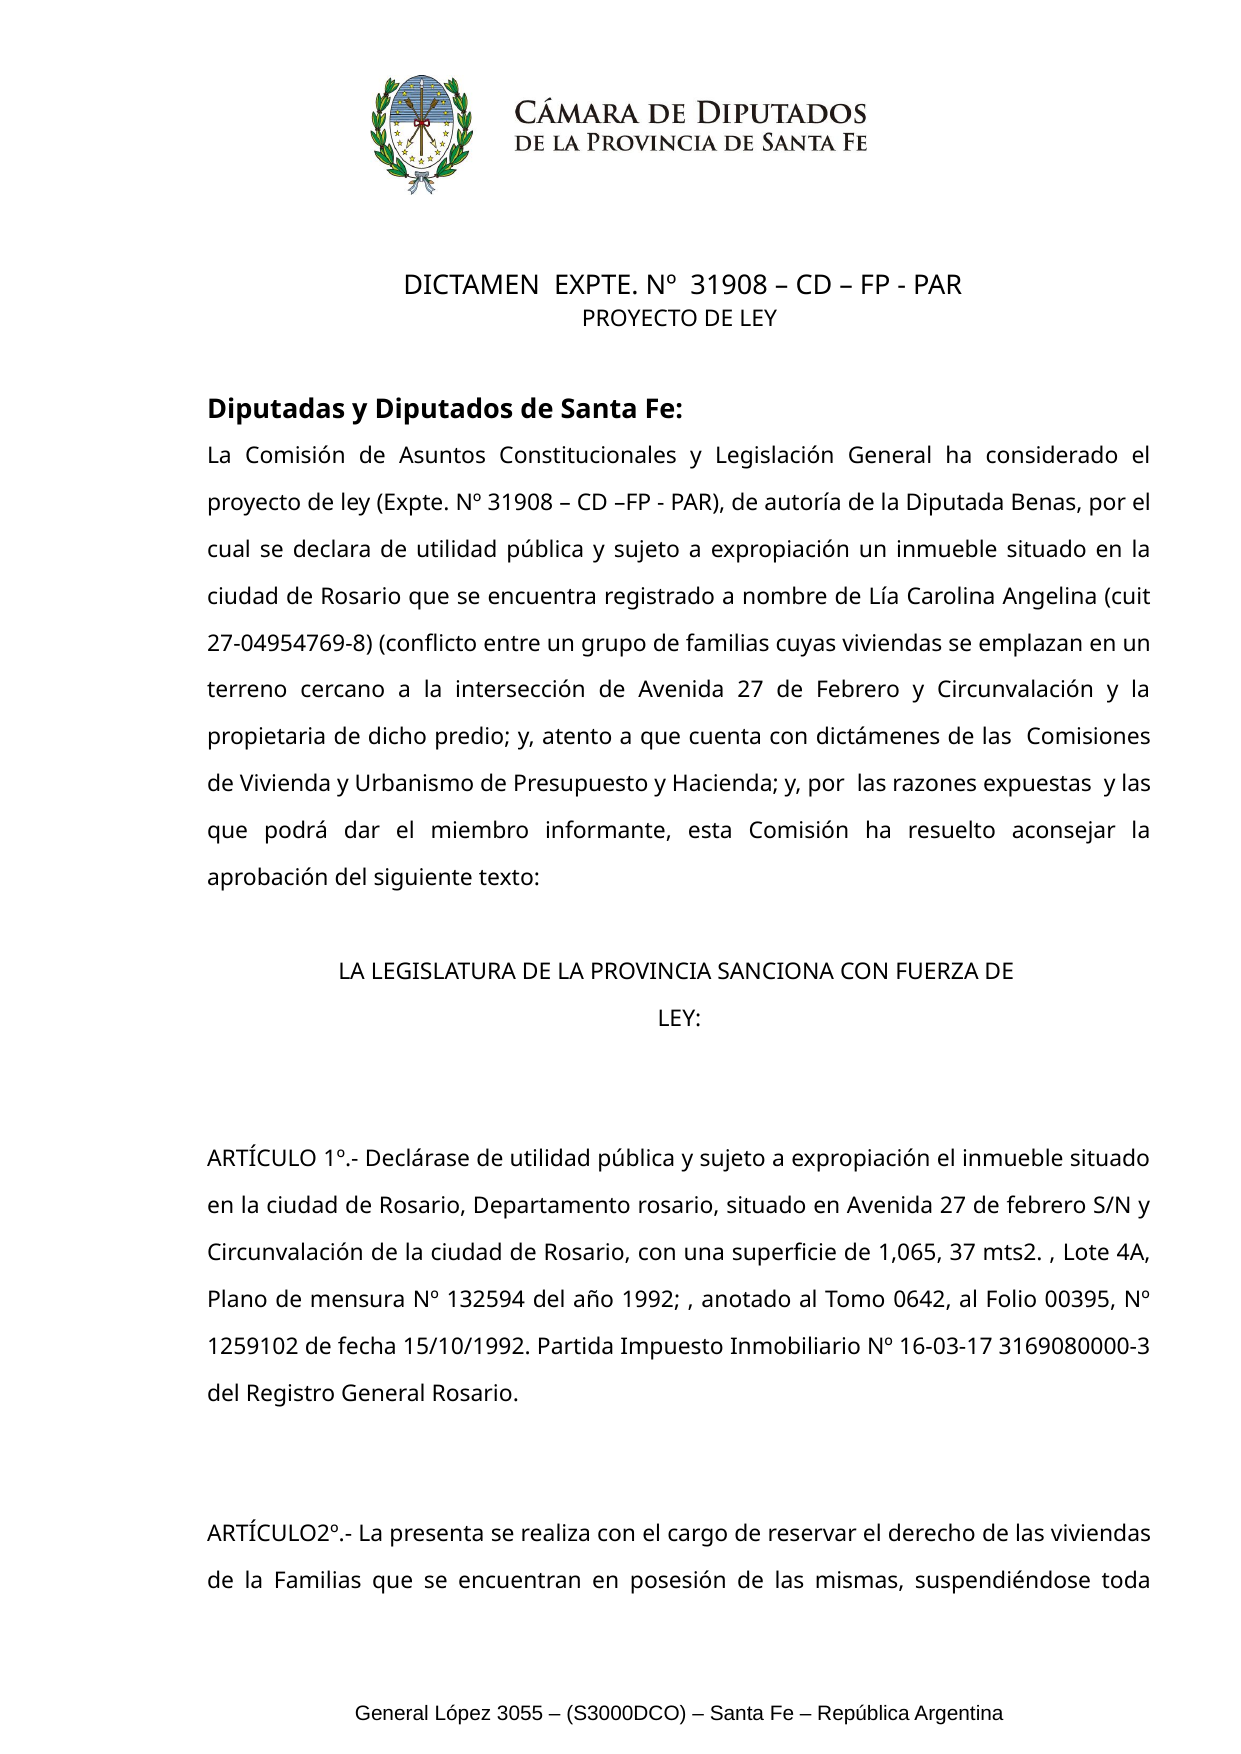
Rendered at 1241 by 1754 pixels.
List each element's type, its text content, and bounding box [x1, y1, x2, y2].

text ARTÍCULO2º.- La presenta se realiza con el cargo de reservar el derecho de las viviendas de la Familias que se encuentran en posesión de las mismas, suspendiéndose toda [207, 1517, 1152, 1595]
text La Comisión de Asuntos Constitucionales y Legislación General ha considerado el proyecto de ley (Expte. Nº 31908 – CD –FP - PAR), de autoría de la Diputada Benas, por el cual se declara de utilidad pública y sujeto a expropiación un inmueble situado en la ciudad de Rosario que se encuentra registrado a nombre de Lía Carolina Angelina (cuit 27-04954769-8) (conflicto entre un grupo de familias cuyas viviendas se emplazan en un terreno cercano a la intersección de Avenida 27 de Febrero y Circunvalación y la propietaria de dicho predio; y, atento a que cuenta con dictámenes de las Comisiones de Vivienda y Urbanismo de Presupuesto y Hacienda; y, por las razones expuestas y las que podrá dar el miembro informante, esta Comisión ha resuelto aconsejar la aprobación del siguiente texto: [207, 439, 1152, 892]
text LEY: [207, 1002, 1152, 1033]
subtitle Diputadas y Diputados de Santa Fe: [207, 390, 1152, 427]
text DICTAMEN EXPTE. Nº 31908 – CD – FP - PAR [207, 265, 1152, 302]
text PROYECTO DE LEY [207, 302, 1152, 333]
text ARTÍCULO 1º.- Declárase de utilidad pública y sujeto a expropiación el inmueble situado en la ciudad de Rosario, Departamento rosario, situado en Avenida 27 de febrero S/N y Circunvalación de la ciudad de Rosario, con una superficie de 1,065, 37 mts2. , Lote 4A, Plano de mensura Nº 132594 del año 1992; , anotado al Tomo 0642, al Folio 00395, Nº 1259102 de fecha 15/10/1992. Partida Impuesto Inmobiliario Nº 16-03-17 3169080000-3 del Registro General Rosario. [207, 1142, 1152, 1408]
text LA LEGISLATURA DE LA PROVINCIA SANCIONA CON FUERZA DE [207, 955, 1152, 986]
picture [370, 75, 867, 199]
